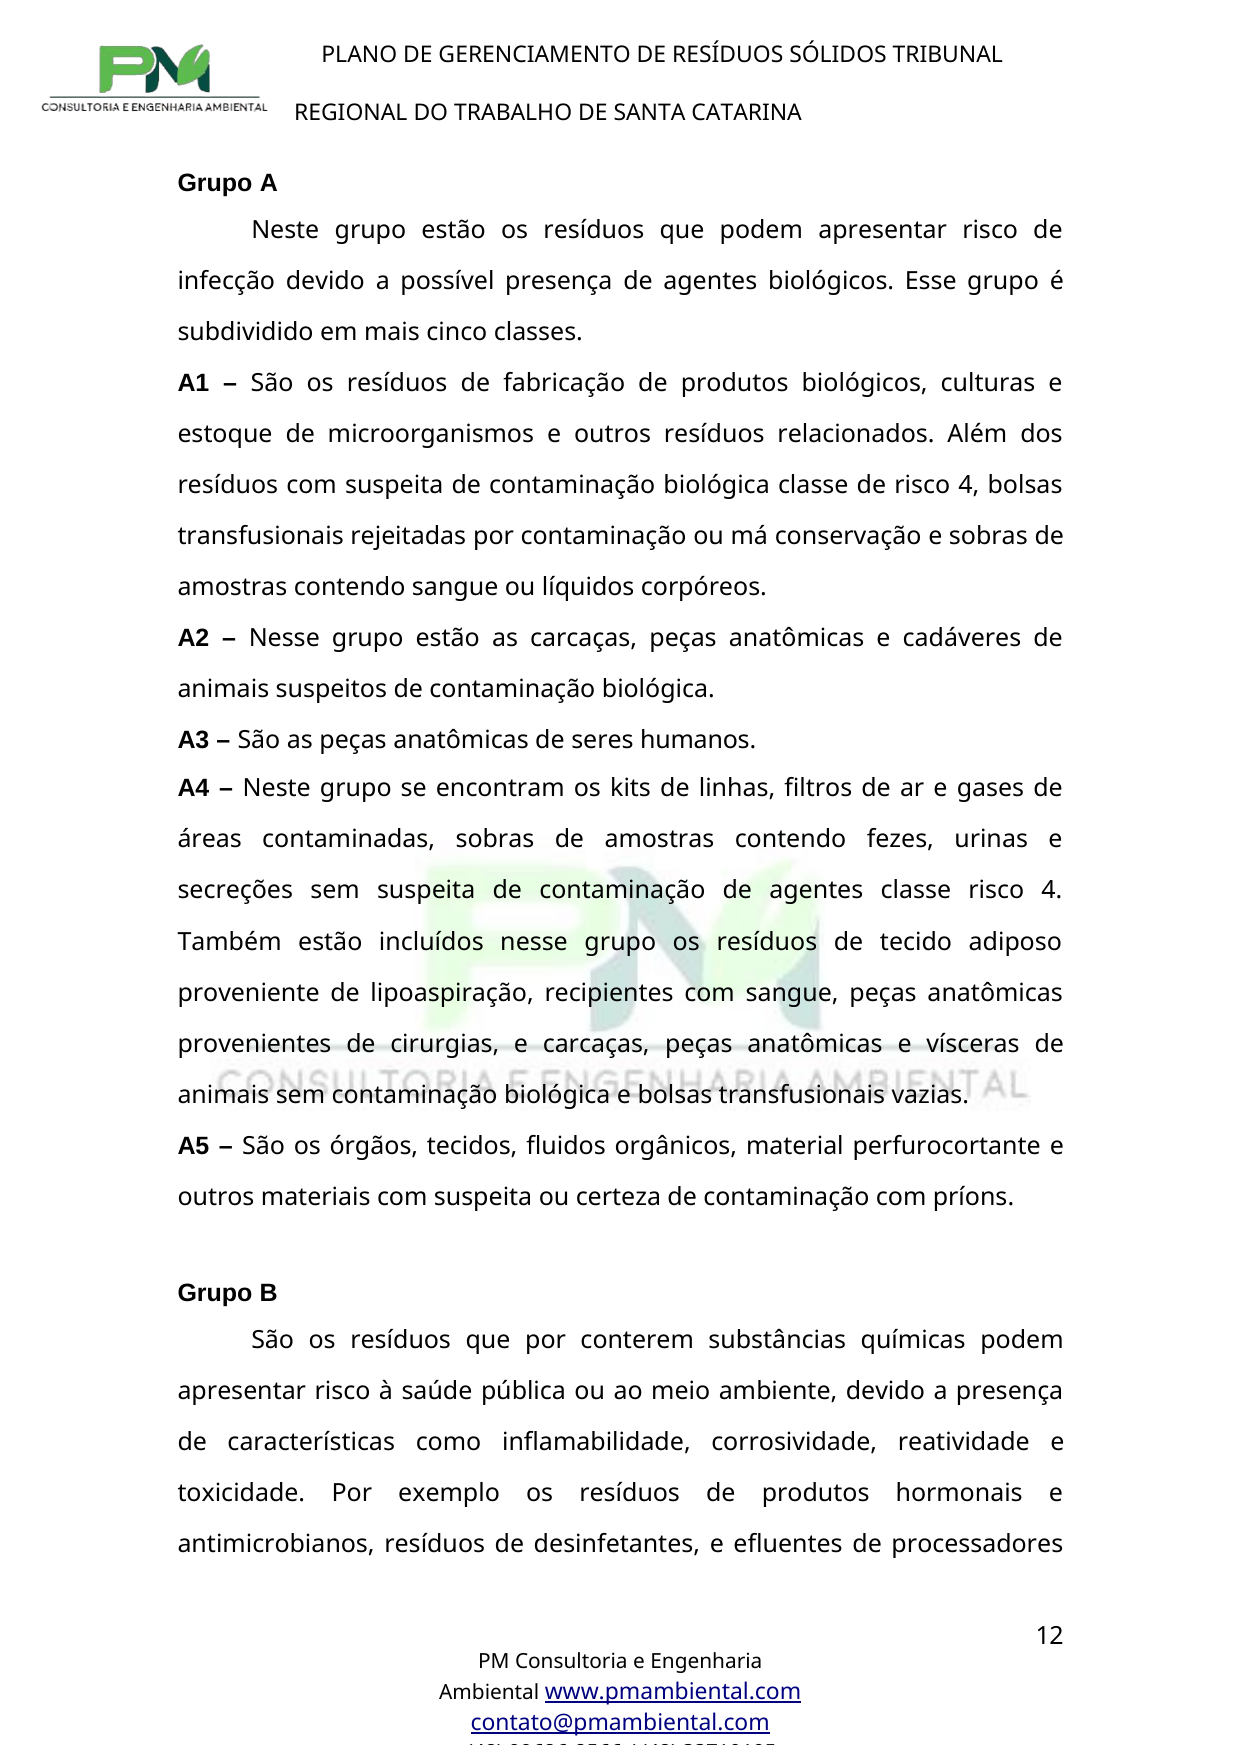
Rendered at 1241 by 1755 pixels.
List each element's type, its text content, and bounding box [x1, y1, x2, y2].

subtitle Grupo A [177, 168, 1216, 197]
text A5 – São os órgãos, tecidos, fluidos orgânicos, material perfurocortante e outros materiais com suspeita ou certeza de contaminação com príons. [177, 1128, 1064, 1213]
text A4 – Neste grupo se encontram os kits de linhas, filtros de ar e gases de áreas contaminadas, sobras de amostras contendo fezes, urinas e secreções sem suspeita de contaminação de agentes classe risco 4. Também estão incluídos nesse grupo os resíduos de tecido adiposo proveniente de lipoaspiração, recipientes com sangue, peças anatômicas provenientes de cirurgias, e carcaças, peças anatômicas e vísceras de animais sem contaminação biológica e bolsas transfusionais vazias. [177, 770, 1064, 1110]
text São os resíduos que por conterem substâncias químicas podem apresentar risco à saúde pública ou ao meio ambiente, devido a presença de características como inflamabilidade, corrosividade, reatividade e toxicidade. Por exemplo os resíduos de produtos hormonais e antimicrobianos, resíduos de desinfetantes, e efluentes de processadores [177, 1321, 1064, 1559]
text Neste grupo estão os resíduos que podem apresentar risco de infecção devido a possível presença de agentes biológicos. Esse grupo é subdividido em mais cinco classes. [177, 211, 1064, 347]
text A2 – Nesse grupo estão as carcaças, peças anatômicas e cadáveres de animais suspeitos de contaminação biológica. [177, 620, 1063, 705]
text PLANO DE GERENCIAMENTO DE RESÍDUOS SÓLIDOS TRIBUNAL REGIONAL DO TRABALHO DE SANTA CATARINA [294, 37, 1030, 127]
text A1 – São os resíduos de fabricação de produtos biológicos, culturas e estoque de microorganismos e outros resíduos relacionados. Além dos resíduos com suspeita de contaminação biológica classe de risco 4, bolsas transfusionais rejeitadas por contaminação ou má conservação e sobras de amostras contendo sangue ou líquidos corpóreos. [177, 364, 1064, 603]
subtitle Grupo B [177, 1278, 1216, 1307]
text A3 – São as peças anatômicas de seres humanos. [177, 722, 1216, 756]
